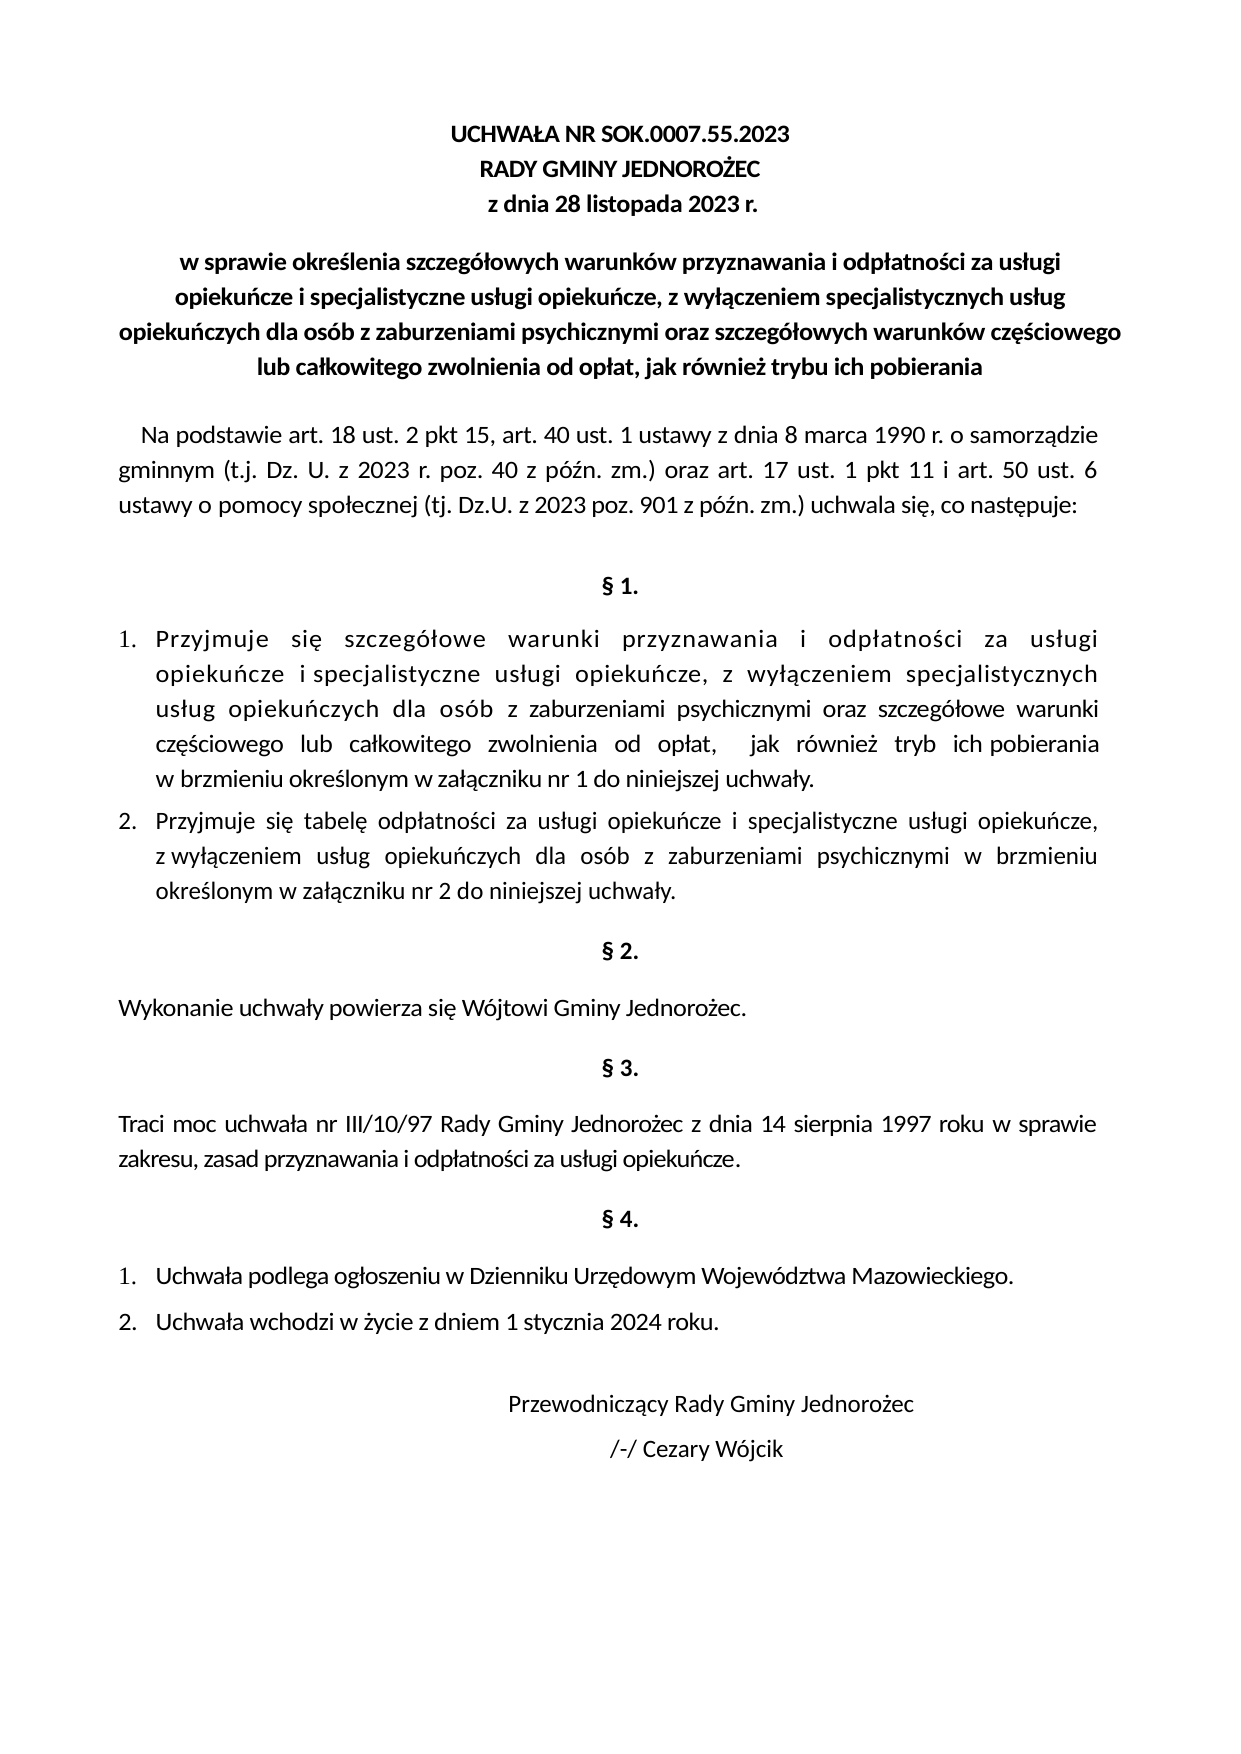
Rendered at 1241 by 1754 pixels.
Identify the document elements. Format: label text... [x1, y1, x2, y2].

text /-/ Cezary Wójcik [118, 1433, 1122, 1464]
text § 1. [118, 570, 1122, 600]
text z dnia 28 listopada 2023 r. [118, 188, 1122, 219]
list Przyjmuje się szczegółowe warunki przyznawania i odpłatności za usługi opiekuńcze i specjalistyczne usługi opiekuńcze, z wyłączeniem specjalistycznych usług opiekuńczych dla osób z zaburzeniami psychicznymi oraz szczegółowe warunki częściowego lub całkowitego zwolnienia od opłat, jak również tryb ich pobierania w brzmieniu określonym w załączniku nr 1 do niniejszej uchwały. [118, 623, 1099, 793]
text § 2. [118, 935, 1122, 966]
list Przyjmuje się tabelę odpłatności za usługi opiekuńcze i specjalistyczne usługi opiekuńcze, z wyłączeniem usług opiekuńczych dla osób z zaburzeniami psychicznymi w brzmieniu określonym w załączniku nr 2 do niniejszej uchwały. [118, 805, 1099, 906]
text Na podstawie art. 18 ust. 2 pkt 15, art. 40 ust. 1 ustawy z dnia 8 marca 1990 r. o samorządzie gminnym (t.j. Dz. U. z 2023 r. poz. 40 z późn. zm.) oraz art. 17 ust. 1 pkt 11 i art. 50 ust. 6 ustawy o pomocy społecznej (tj. Dz.U. z 2023 poz. 901 z późn. zm.) uchwala się, co następuje: [118, 419, 1099, 520]
text Traci moc uchwała nr III/10/97 Rady Gminy Jednorożec z dnia 14 sierpnia 1997 roku w sprawie zakresu, zasad przyznawania i odpłatności za usługi opiekuńcze. [118, 1108, 1099, 1174]
text w sprawie określenia szczegółowych warunków przyznawania i odpłatności za usługi opiekuńcze i specjalistyczne usługi opiekuńcze, z wyłączeniem specjalistycznych usług opiekuńczych dla osób z zaburzeniami psychicznymi oraz szczegółowych warunków częściowego lub całkowitego zwolnienia od opłat, jak również trybu ich pobierania [118, 246, 1122, 381]
text § 4. [118, 1203, 1122, 1234]
text Wykonanie uchwały powierza się Wójtowi Gminy Jednorożec. [118, 992, 1122, 1022]
text Przewodniczący Rady Gminy Jednorożec [118, 1388, 1122, 1418]
text UCHWAŁA NR SOK.0007.55.2023 RADY GMINY JEDNOROŻEC [118, 118, 1122, 184]
text § 3. [118, 1052, 1122, 1082]
list Uchwała podlega ogłoszeniu w Dzienniku Urzędowym Województwa Mazowieckiego. [118, 1260, 1116, 1291]
list Uchwała wchodzi w życie z dniem 1 stycznia 2024 roku. [118, 1306, 972, 1337]
